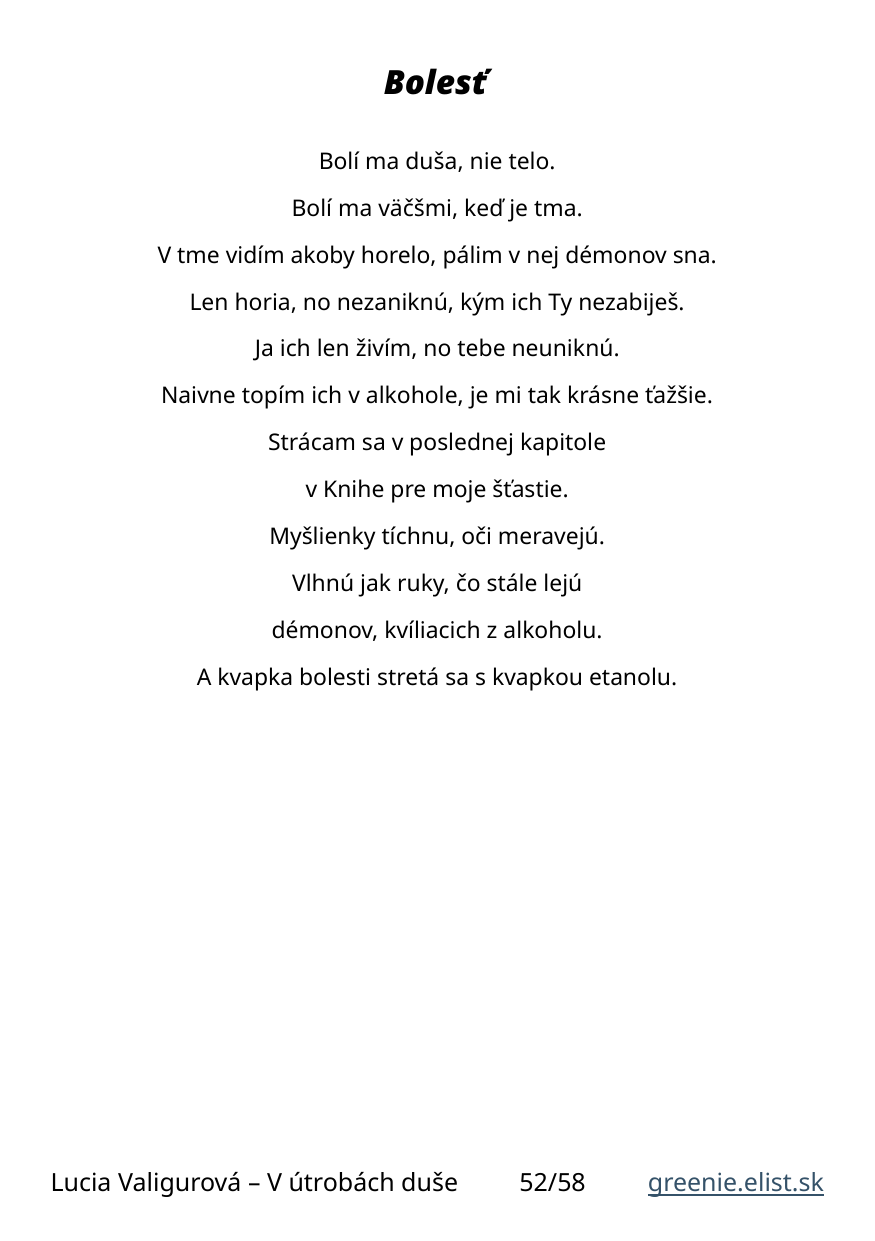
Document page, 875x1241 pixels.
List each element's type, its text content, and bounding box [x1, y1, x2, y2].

text Bolí ma duša, nie telo. [41, 145, 833, 176]
text Bolí ma väčšmi, keď je tma. [41, 192, 833, 223]
text A kvapka bolesti stretá sa s kvapkou etanolu. [41, 661, 833, 692]
subtitle Bolesť [41, 59, 833, 104]
text Strácam sa v poslednej kapitole [41, 426, 833, 457]
text Len horia, no nezaniknú, kým ich Ty nezabiješ. [41, 286, 833, 317]
text démonov, kvíliacich z alkoholu. [41, 614, 833, 645]
text v Knihe pre moje šťastie. [41, 473, 833, 504]
text Myšlienky tíchnu, oči meravejú. [41, 520, 833, 551]
text Naivne topím ich v alkohole, je mi tak krásne ťažšie. [41, 379, 833, 411]
text Ja ich len živím, no tebe neuniknú. [41, 332, 833, 364]
text Vlhnú jak ruky, čo stále lejú [41, 567, 833, 598]
text V tme vidím akoby horelo, pálim v nej démonov sna. [41, 239, 833, 270]
